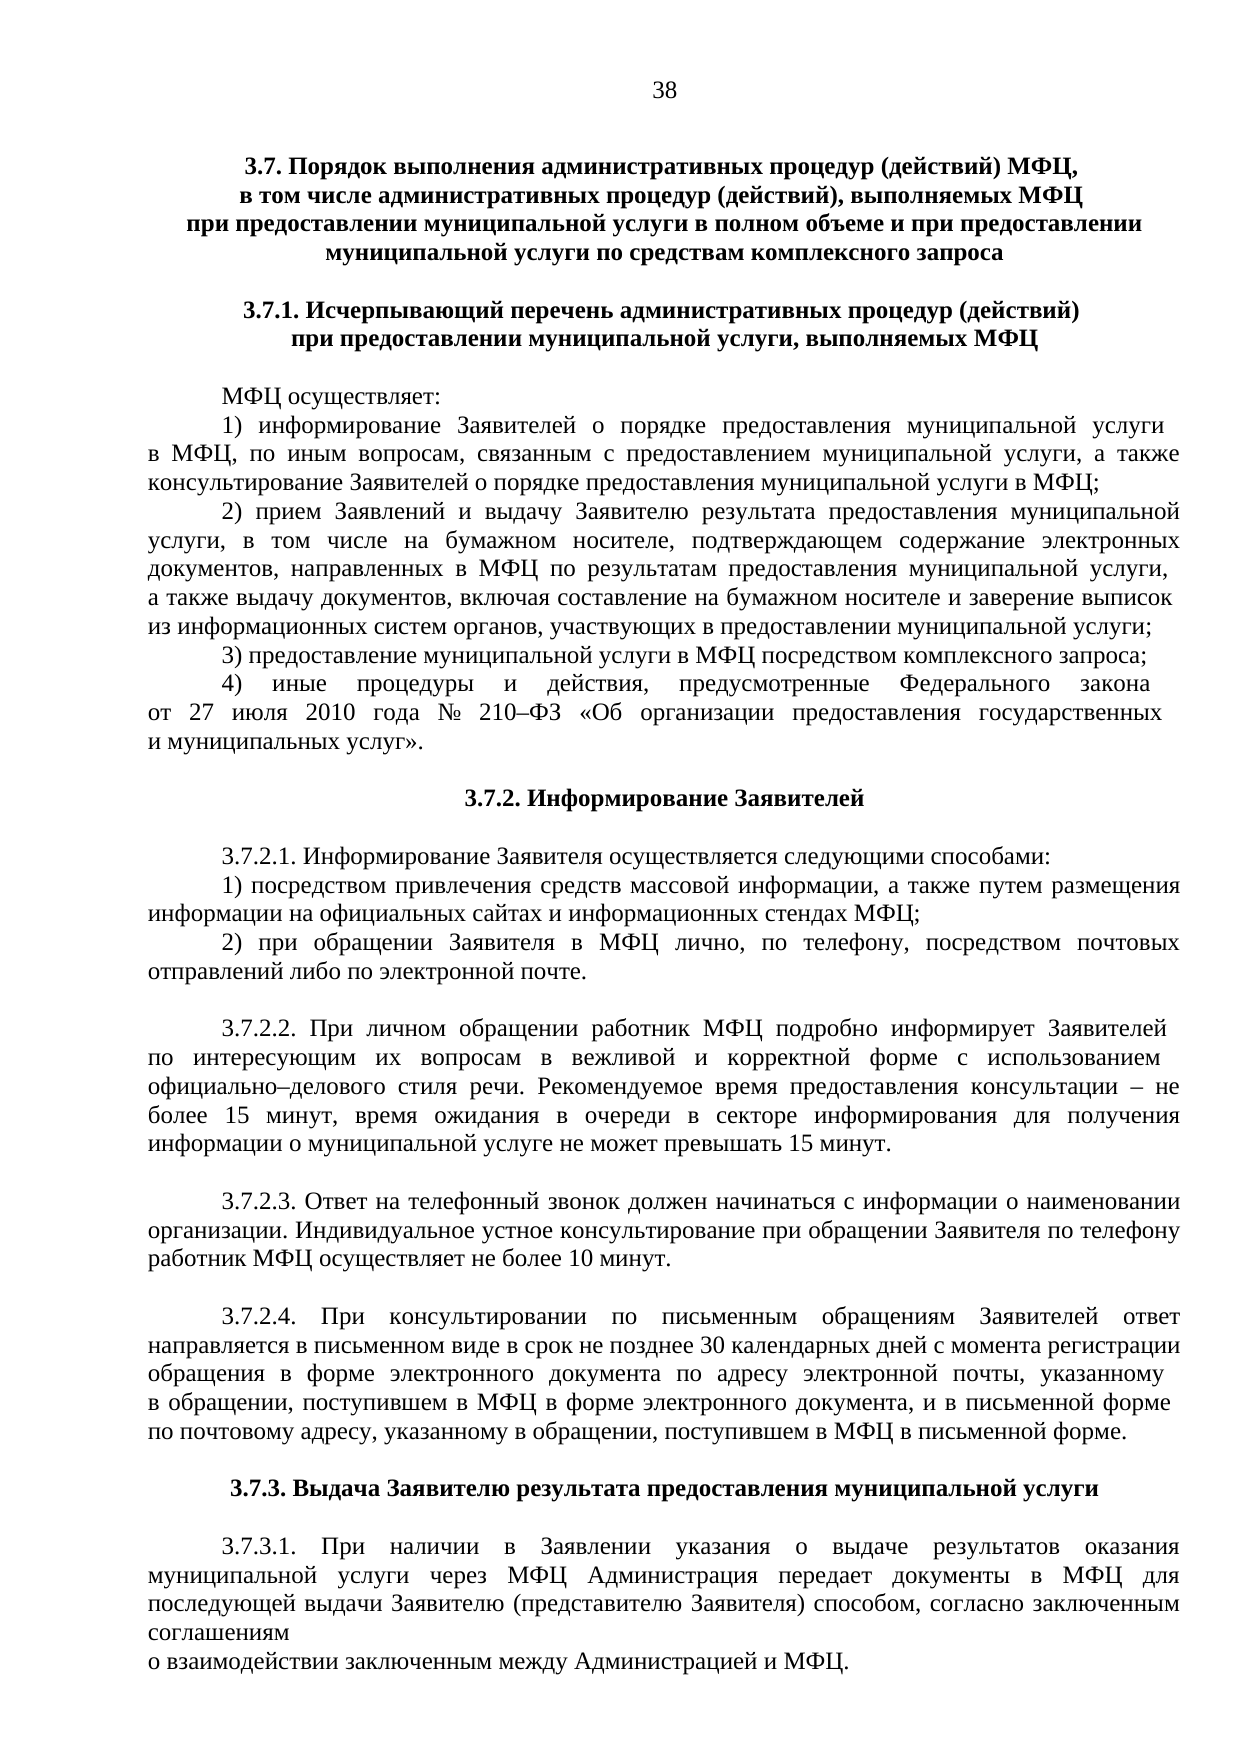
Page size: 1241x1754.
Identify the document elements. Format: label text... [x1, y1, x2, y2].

subtitle 3.7. Порядок выполнения административных процедур (действий) МФЦ, в том числе административных процедур (действий), выполняемых МФЦ при предоставлении муниципальной услуги в полном объеме и при предоставлении муниципальной услуги по средствам комплексного запроса [148, 151, 1181, 266]
text 3.7.3. Выдача Заявителю результата предоставления муниципальной услуги [148, 1473, 1181, 1502]
text 3.7.2. Информирование Заявителей [148, 783, 1181, 812]
text 3.7.2.4. При консультировании по письменным обращениям Заявителей ответ направляется в письменном виде в срок не позднее 30 календарных дней с момента регистрации обращения в форме электронного документа по адресу электронной почты, указанному в обращении, поступившем в МФЦ в форме электронного документа, и в письменной форме по почтовому адресу, указанному в обращении, поступившем в МФЦ в письменной форме. [148, 1301, 1181, 1445]
text 1) информирование Заявителей о порядке предоставления муниципальной услуги в МФЦ, по иным вопросам, связанным с предоставлением муниципальной услуги, а также консультирование Заявителей о порядке предоставления муниципальной услуги в МФЦ; [148, 410, 1181, 496]
text 3.7.2.2. При личном обращении работник МФЦ подробно информирует Заявителей по интересующим их вопросам в вежливой и корректной форме с использованием официально–делового стиля речи. Рекомендуемое время предоставления консультации – не более 15 минут, время ожидания в очереди в секторе информирования для получения информации о муниципальной услуге не может превышать 15 минут. [148, 1013, 1181, 1157]
text МФЦ осуществляет: [148, 381, 1181, 410]
text 2) прием Заявлений и выдачу Заявителю результата предоставления муниципальной услуги, в том числе на бумажном носителе, подтверждающем содержание электронных документов, направленных в МФЦ по результатам предоставления муниципальной услуги, а также выдачу документов, включая составление на бумажном носителе и заверение выписок из информационных систем органов, участвующих в предоставлении муниципальной услуги; [148, 496, 1181, 640]
text 1) посредством привлечения средств массовой информации, а также путем размещения информации на официальных сайтах и информационных стендах МФЦ; [148, 870, 1181, 927]
text 3.7.3.1. При наличии в Заявлении указания о выдаче результатов оказания муниципальной услуги через МФЦ Администрация передает документы в МФЦ для последующей выдачи Заявителю (представителю Заявителя) способом, согласно заключенным соглашениям о взаимодействии заключенным между Администрацией и МФЦ. [148, 1531, 1181, 1675]
text 2) при обращении Заявителя в МФЦ лично, по телефону, посредством почтовых отправлений либо по электронной почте. [148, 927, 1181, 985]
text 4) иные процедуры и действия, предусмотренные Федерального закона от 27 июля 2010 года № 210–ФЗ «Об организации предоставления государственных и муниципальных услуг». [148, 668, 1181, 755]
text 3.7.2.1. Информирование Заявителя осуществляется следующими способами: [148, 841, 1181, 870]
text 3) предоставление муниципальной услуги в МФЦ посредством комплексного запроса; [148, 640, 1181, 668]
text 3.7.2.3. Ответ на телефонный звонок должен начинаться с информации о наименовании организации. Индивидуальное устное консультирование при обращении Заявителя по телефону работник МФЦ осуществляет не более 10 минут. [148, 1186, 1181, 1272]
text 3.7.1. Исчерпывающий перечень административных процедур (действий) при предоставлении муниципальной услуги, выполняемых МФЦ [148, 295, 1181, 352]
